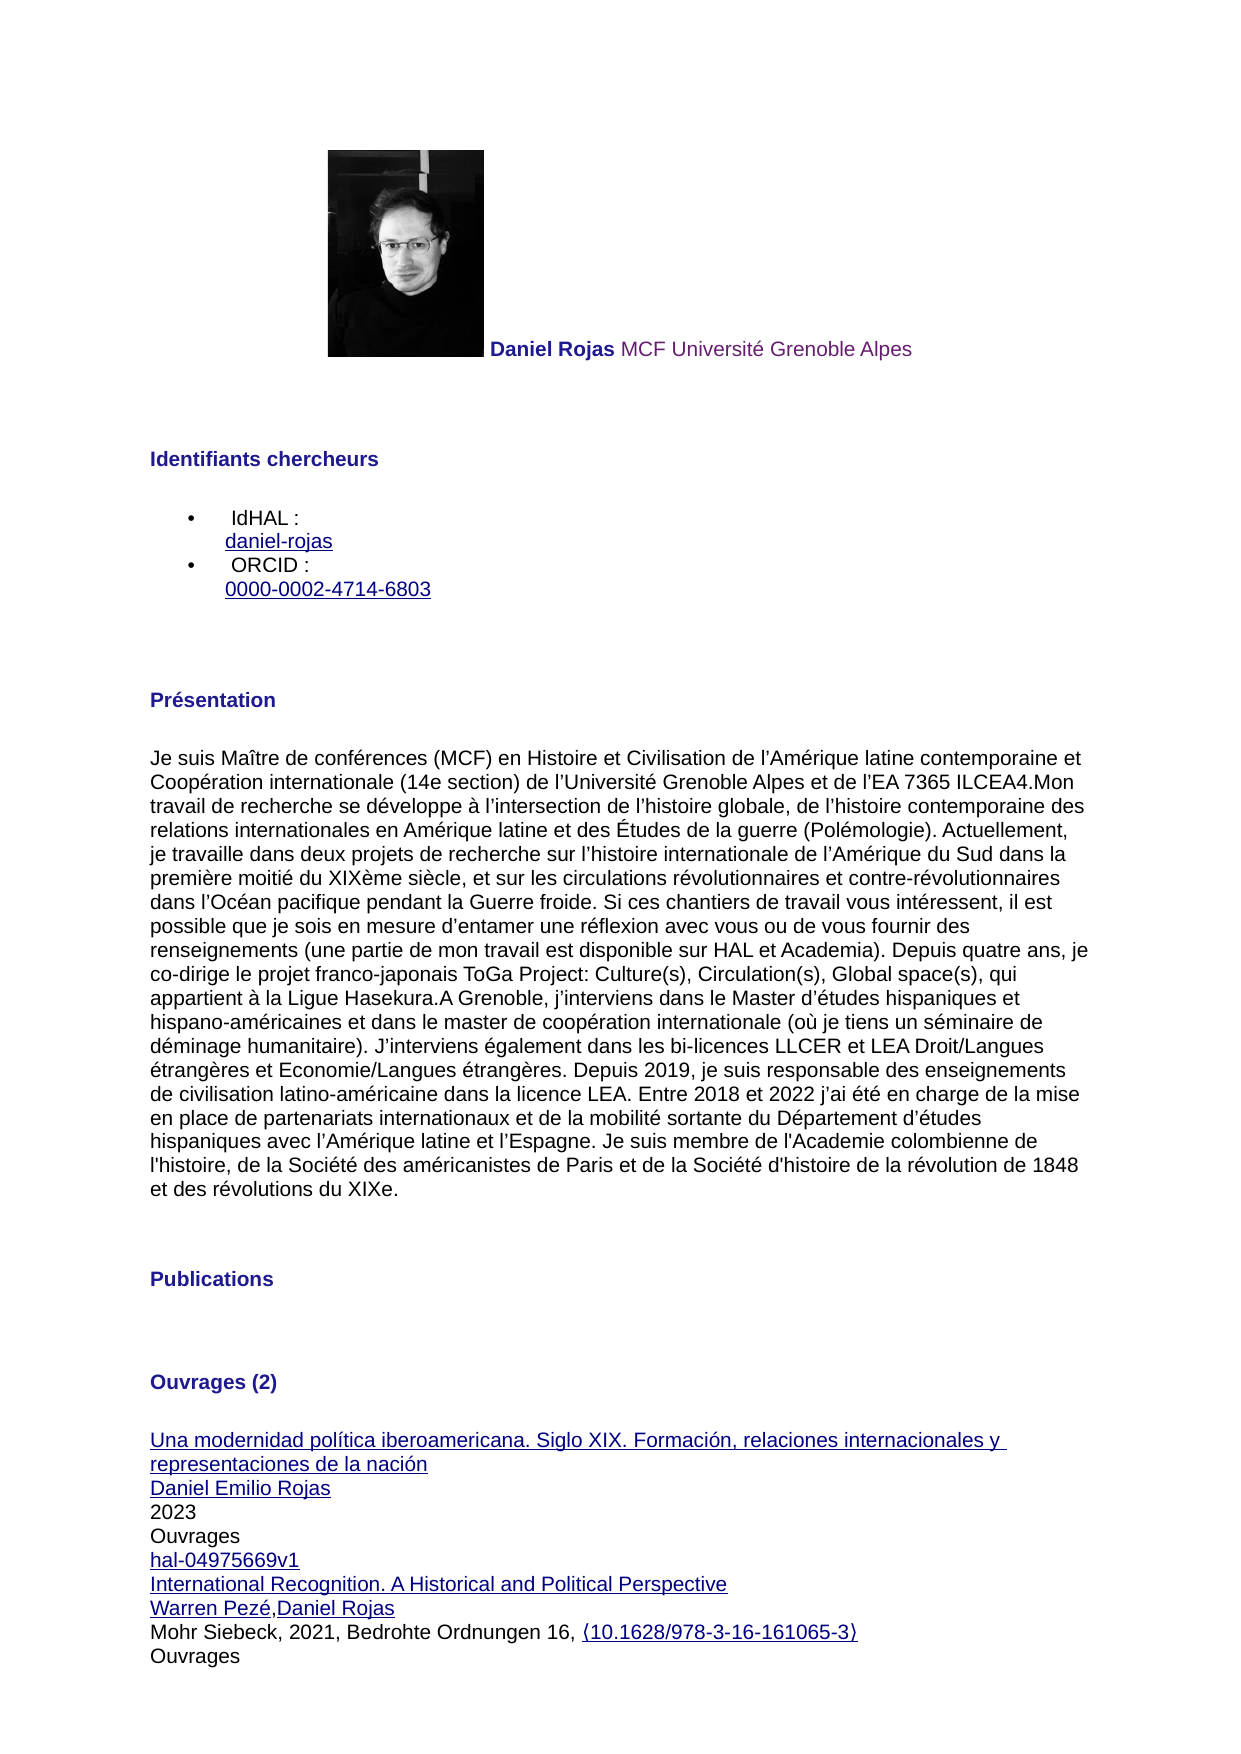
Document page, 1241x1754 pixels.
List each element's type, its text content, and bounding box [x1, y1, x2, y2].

subtitle Identifiants chercheurs [150, 447, 1090, 471]
list IdHAL : [187, 505, 1090, 529]
table_cell International Recognition. A Historical and Political Perspective Warren Pezé,Daniel Rojas Mohr Siebeck, 2021, Bedrohte Ordnungen 16, ⟨10.1628/978-3-16-161065-3⟩ Ouvrages [150, 1572, 1090, 1668]
picture [327, 150, 484, 357]
table_header Una modernidad política iberoamericana. Siglo XIX. Formación, relaciones internacionales y representaciones de la nación Daniel Emilio Rojas 2023 Ouvrages hal-04975669v1 [150, 1428, 1090, 1572]
list 0000-0002-4714-6803 [187, 577, 1090, 601]
subtitle Daniel Rojas MCF Université Grenoble Alpes [150, 150, 1090, 361]
subtitle Publications [150, 1267, 1090, 1291]
text Je suis Maître de conférences (MCF) en Histoire et Civilisation de l’Amérique latine contemporaine et Coopération internationale (14e section) de l’Université Grenoble Alpes et de l’EA 7365 ILCEA4.Mon travail de recherche se développe à l’intersection de l’histoire globale, de l’histoire contemporaine des relations internationales en Amérique latine et des Études de la guerre (Polémologie). Actuellement, je travaille dans deux projets de recherche sur l’histoire internationale de l’Amérique du Sud dans la première moitié du XIXème siècle, et sur les circulations révolutionnaires et contre-révolutionnaires dans l’Océan pacifique pendant la Guerre froide. Si ces chantiers de travail vous intéressent, il est possible que je sois en mesure d’entamer une réflexion avec vous ou de vous fournir des renseignements (une partie de mon travail est disponible sur HAL et Academia). Depuis quatre ans, je co-dirige le projet franco-japonais ToGa Project: Culture(s), Circulation(s), Global space(s), qui appartient à la Ligue Hasekura.A Grenoble, j’interviens dans le Master d’études hispaniques et hispano-américaines et dans le master de coopération internationale (où je tiens un séminaire de déminage humanitaire). J’interviens également dans les bi-licences LLCER et LEA Droit/Langues étrangères et Economie/Langues étrangères. Depuis 2019, je suis responsable des enseignements de civilisation latino-américaine dans la licence LEA. Entre 2018 et 2022 j’ai été en charge de la mise en place de partenariats internationaux et de la mobilité sortante du Département d’études hispaniques avec l’Amérique latine et l’Espagne. Je suis membre de l'Academie colombienne de l'histoire, de la Société des américanistes de Paris et de la Société d'histoire de la révolution de 1848 et des révolutions du XIXe. [150, 746, 1090, 1201]
list daniel-rojas [187, 529, 1090, 553]
list ORCID : [187, 553, 1090, 577]
subtitle Présentation [150, 688, 1090, 712]
subtitle Ouvrages (2) [150, 1370, 1090, 1394]
